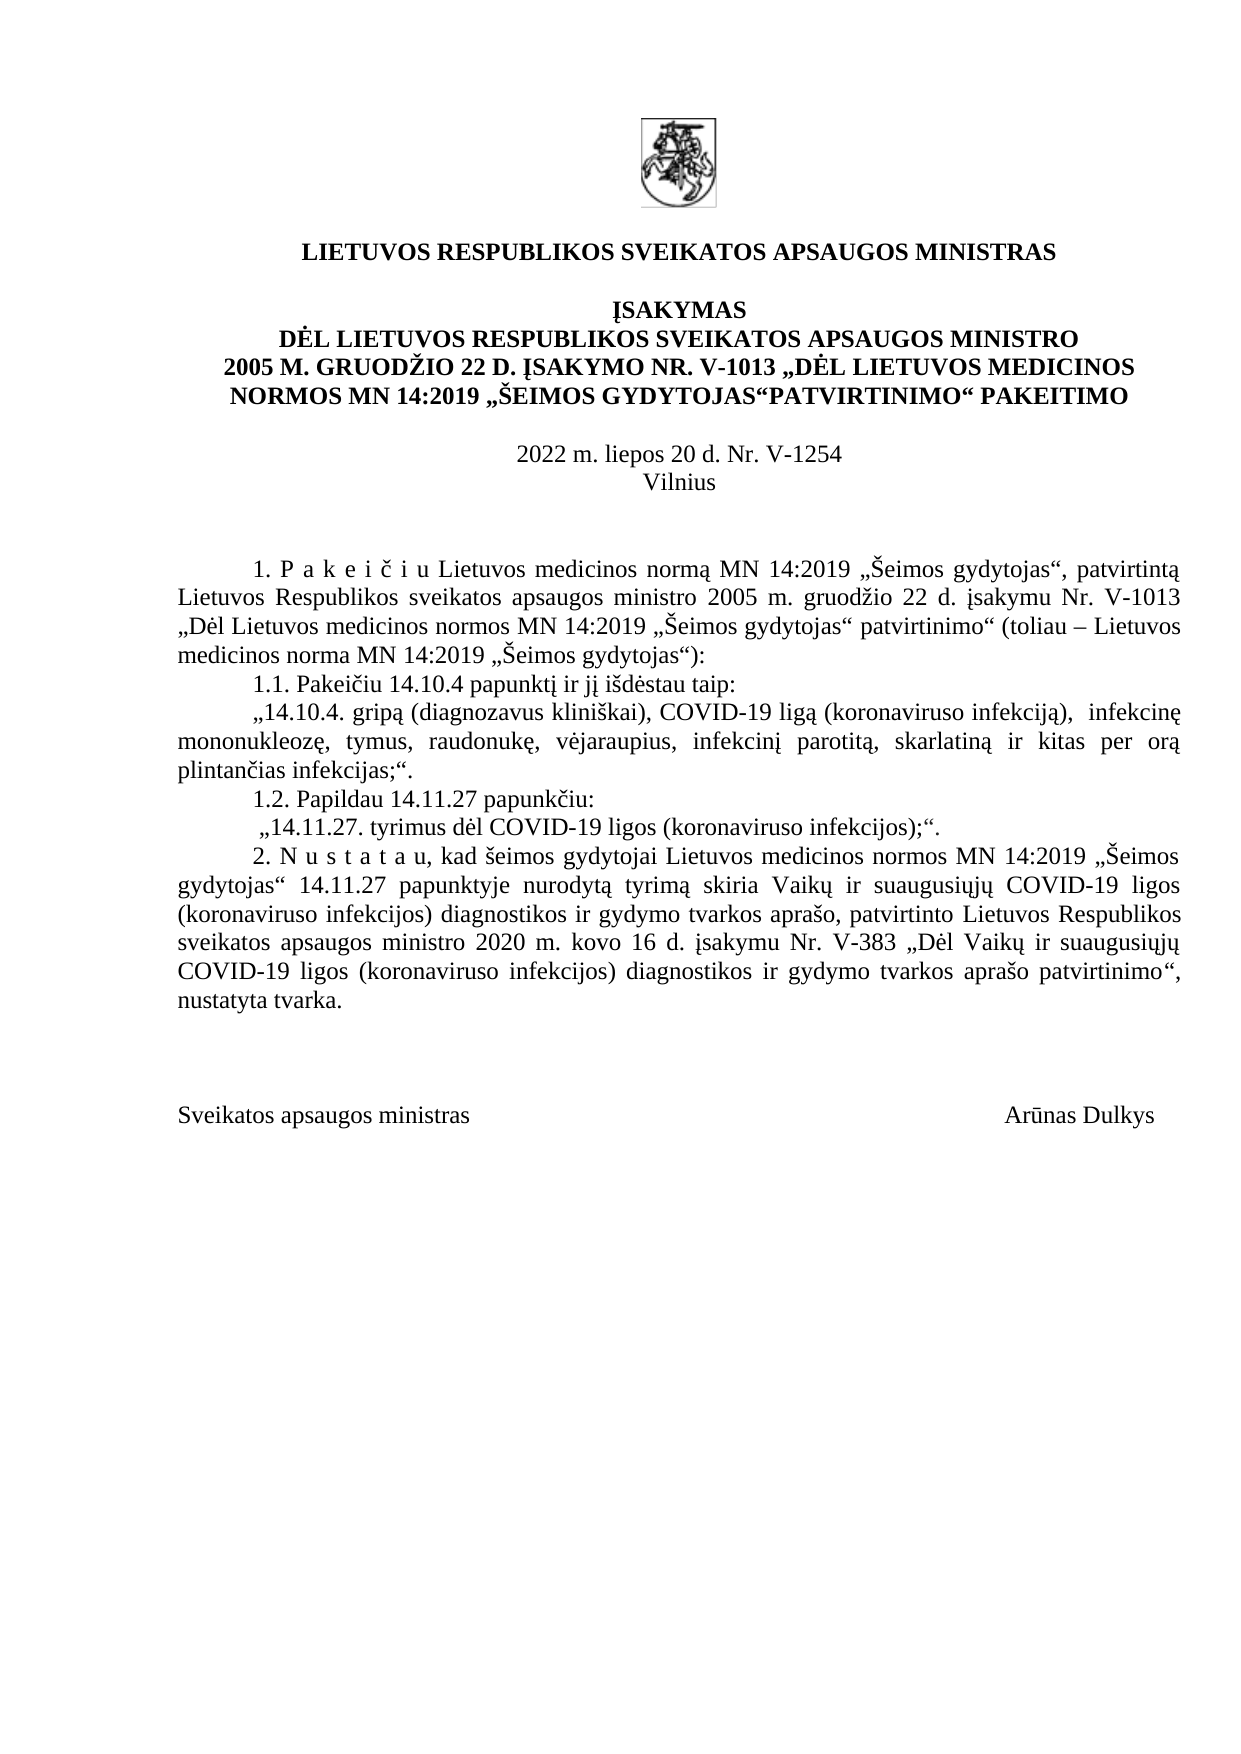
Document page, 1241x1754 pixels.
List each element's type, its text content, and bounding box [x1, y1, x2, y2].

text „14.11.27. tyrimus dėl COVID-19 ligos (koronaviruso infekcijos);“. [177, 812, 1181, 841]
text „14.10.4. gripą (diagnozavus kliniškai), COVID-19 ligą (koronaviruso infekciją), infekcinę mononukleozę, tymus, raudonukę, vėjaraupius, infekcinį parotitą, skarlatiną ir kitas per orą plintančias infekcijas;“. [177, 697, 1181, 784]
text DĖL LIETUVOS RESPUBLIKOS SVEIKATOS APSAUGOS MINISTRO [177, 324, 1181, 352]
text ĮSAKYMAS [177, 295, 1181, 324]
text 2022 m. liepos 20 d. Nr. V-1254 [177, 439, 1181, 467]
text 2. N u s t a t a u, kad šeimos gydytojai Lietuvos medicinos normos MN 14:2019 „Šeimos gydytojas“ 14.11.27 papunktyje nurodytą tyrimą skiria Vaikų ir suaugusiųjų COVID-19 ligos (koronaviruso infekcijos) diagnostikos ir gydymo tvarkos aprašo, patvirtinto Lietuvos Respublikos sveikatos apsaugos ministro 2020 m. kovo 16 d. įsakymu Nr. V-383 „Dėl Vaikų ir suaugusiųjų COVID-19 ligos (koronaviruso infekcijos) diagnostikos ir gydymo tvarkos aprašo patvirtinimo“, nustatyta tvarka. [177, 841, 1181, 1014]
text 1.2. Papildau 14.11.27 papunkčiu: [177, 784, 1181, 812]
text 1.1. Pakeičiu 14.10.4 papunktį ir jį išdėstau taip: [177, 669, 1181, 697]
text LIETUVOS RESPUBLIKOS SVEIKATOS APSAUGOS MINISTRAS [177, 237, 1181, 266]
text 1. P a k e i č i u Lietuvos medicinos normą MN 14:2019 „Šeimos gydytojas“, patvirtintą Lietuvos Respublikos sveikatos apsaugos ministro 2005 m. gruodžio 22 d. įsakymu Nr. V-1013 „Dėl Lietuvos medicinos normos MN 14:2019 „Šeimos gydytojas“ patvirtinimo“ (toliau – Lietuvos medicinos norma MN 14:2019 „Šeimos gydytojas“): [177, 554, 1181, 669]
text Vilnius [177, 467, 1181, 496]
text 2005 M. GRUODŽIO 22 D. ĮSAKYMO NR. V-1013 „DĖL LIETUVOS MEDICINOS NORMOS MN 14:2019 „ŠEIMOS GYDYTOJAS“PATVIRTINIMO“ PAKEITIMO [177, 352, 1181, 410]
text Sveikatos apsaugos ministras Arūnas Dulkys [177, 1100, 1181, 1129]
